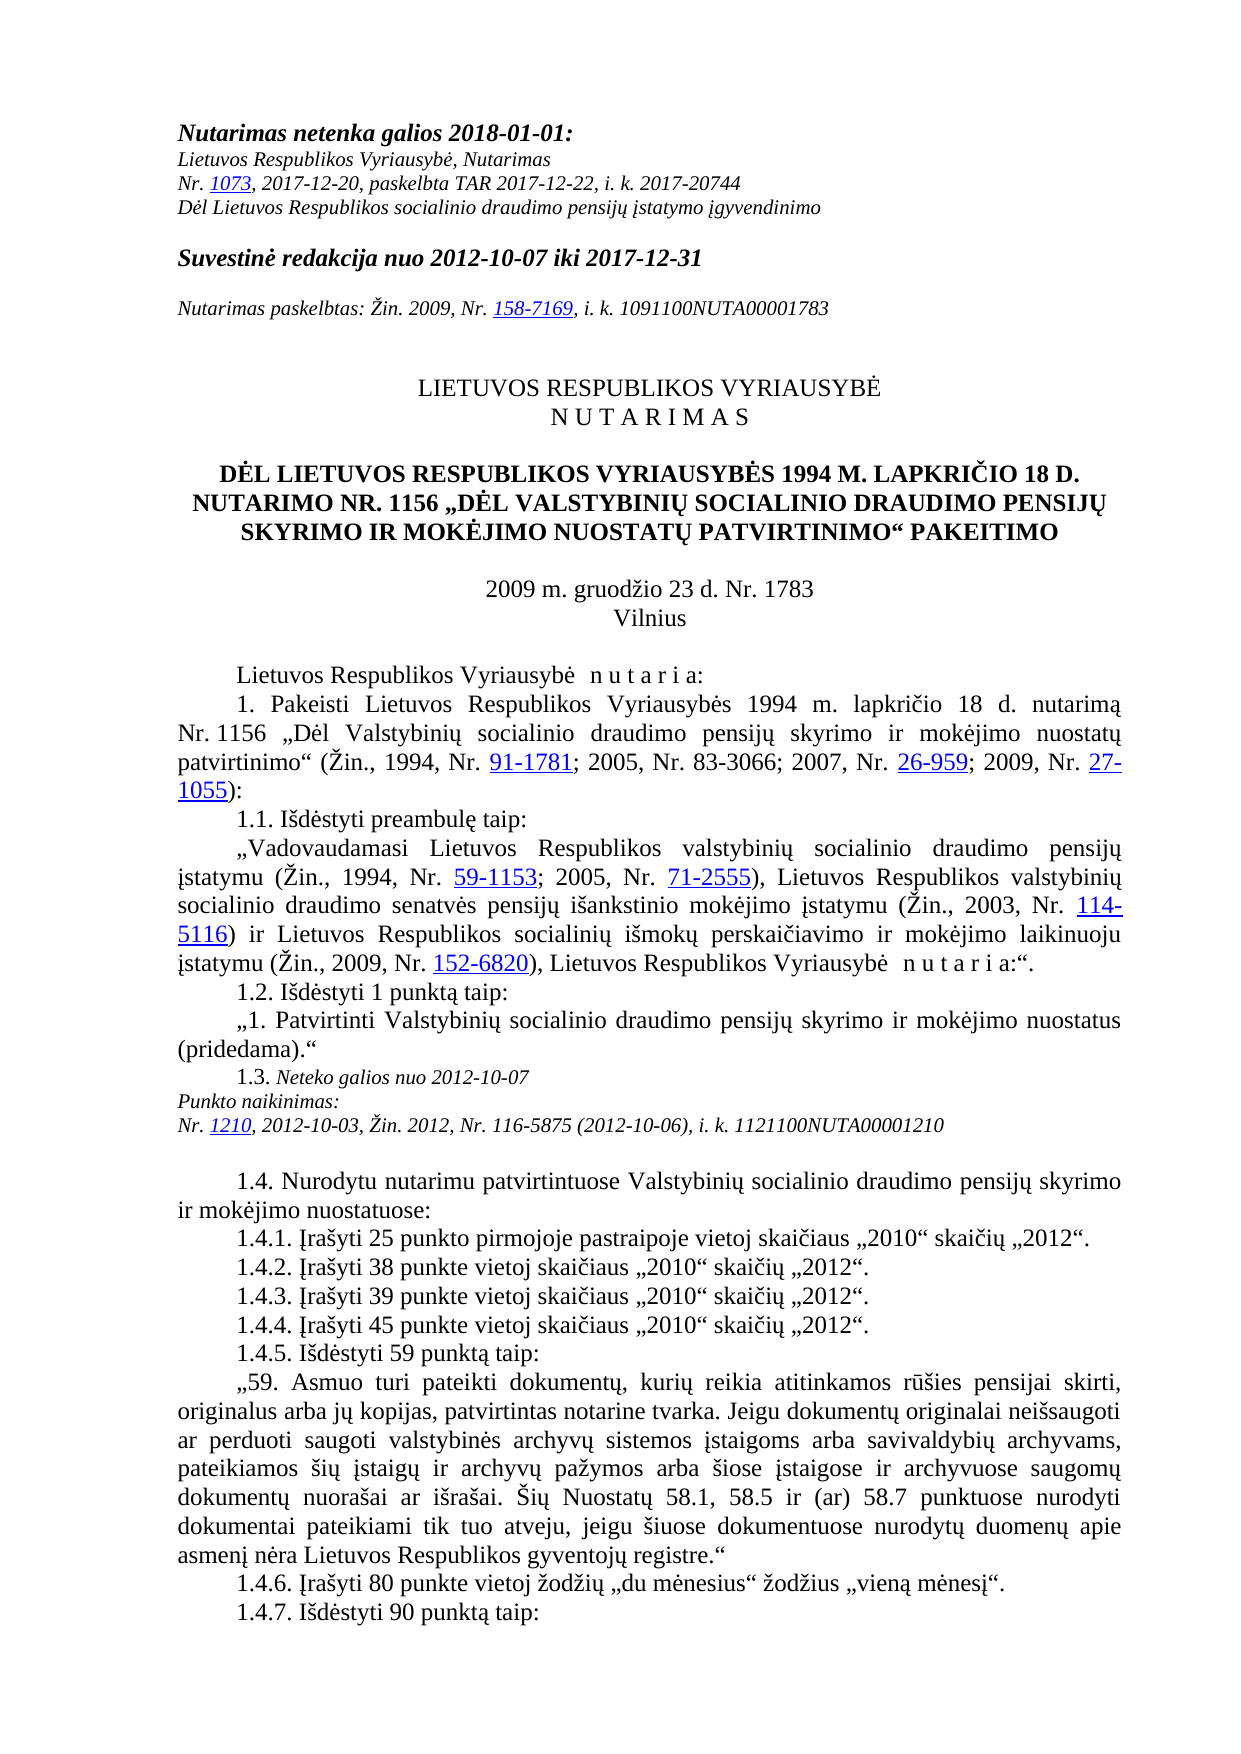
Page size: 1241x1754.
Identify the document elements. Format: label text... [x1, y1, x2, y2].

text 1.4.3. Įrašyti 39 punkte vietoj skaičiaus „2010“ skaičių „2012“. [177, 1281, 1122, 1310]
text 2009 m. gruodžio 23 d. Nr. 1783 [177, 574, 1122, 603]
text Lietuvos Respublikos Vyriausybė nutaria: [177, 660, 1122, 689]
text 1.4.6. Įrašyti 80 punkte vietoj žodžių „du mėnesius“ žodžius „vieną mėnesį“. [177, 1568, 1122, 1597]
text „Vadovaudamasi Lietuvos Respublikos valstybinių socialinio draudimo pensijų įstatymu (Žin., 1994, Nr. 59-1153; 2005, Nr. 71-2555), Lietuvos Respublikos valstybinių socialinio draudimo senatvės pensijų išankstinio mokėjimo įstatymu (Žin., 2003, Nr. 114-5116) ir Lietuvos Respublikos socialinių išmokų perskaičiavimo ir mokėjimo laikinuoju įstatymu (Žin., 2009, Nr. 152-6820), Lietuvos Respublikos Vyriausybė nutaria:“. [177, 833, 1122, 977]
text Punkto naikinimas: [177, 1089, 1122, 1113]
text 1.4.5. Išdėstyti 59 punktą taip: [177, 1338, 1122, 1367]
text 1.4.2. Įrašyti 38 punkte vietoj skaičiaus „2010“ skaičių „2012“. [177, 1252, 1122, 1281]
text 1.4.4. Įrašyti 45 punkte vietoj skaičiaus „2010“ skaičių „2012“. [177, 1310, 1122, 1338]
text Lietuvos Respublikos Vyriausybė, Nutarimas [177, 147, 1122, 171]
text Nutarimas paskelbtas: Žin. 2009, Nr. 158-7169, i. k. 1091100NUTA00001783 [177, 296, 1122, 320]
text 1.4. Nurodytu nutarimu patvirtintuose Valstybinių socialinio draudimo pensijų skyrimo ir mokėjimo nuostatuose: [177, 1166, 1122, 1223]
text „1. Patvirtinti Valstybinių socialinio draudimo pensijų skyrimo ir mokėjimo nuostatus (pridedama).“ [177, 1005, 1122, 1063]
text DĖL LIETUVOS RESPUBLIKOS VYRIAUSYBĖS 1994 M. LAPKRIČIO 18 D. NUTARIMO NR. 1156 „DĖL VALSTYBINIŲ SOCIALINIO DRAUDIMO PENSIJŲ SKYRIMO IR MOKĖJIMO NUOSTATŲ PATVIRTINIMO“ PAKEITIMO [177, 459, 1122, 545]
text Lietuvos Respublikos Vyriausybė [177, 373, 1122, 402]
text 1.4.1. Įrašyti 25 punkto pirmojoje pastraipoje vietoj skaičiaus „2010“ skaičių „2012“. [177, 1223, 1122, 1252]
text 1.2. Išdėstyti 1 punktą taip: [177, 977, 1122, 1005]
text Nutarimas netenka galios 2018-01-01: [177, 118, 1122, 147]
text Suvestinė redakcija nuo 2012-10-07 iki 2017-12-31 [177, 243, 1122, 272]
text Nr. 1073, 2017-12-20, paskelbta TAR 2017-12-22, i. k. 2017-20744 [177, 171, 1122, 195]
text „59. Asmuo turi pateikti dokumentų, kurių reikia atitinkamos rūšies pensijai skirti, originalus arba jų kopijas, patvirtintas notarine tvarka. Jeigu dokumentų originalai neišsaugoti ar perduoti saugoti valstybinės archyvų sistemos įstaigoms arba savivaldybių archyvams, pateikiamos šių įstaigų ir archyvų pažymos arba šiose įstaigose ir archyvuose saugomų dokumentų nuorašai ar išrašai. Šių Nuostatų 58.1, 58.5 ir (ar) 58.7 punktuose nurodyti dokumentai pateikiami tik tuo atveju, jeigu šiuose dokumentuose nurodytų duomenų apie asmenį nėra Lietuvos Respublikos gyventojų registre.“ [177, 1367, 1122, 1568]
text Nr. 1210, 2012-10-03, Žin. 2012, Nr. 116-5875 (2012-10-06), i. k. 1121100NUTA00001210 [177, 1113, 1122, 1137]
text 1.4.7. Išdėstyti 90 punktą taip: [177, 1597, 1122, 1626]
text Dėl Lietuvos Respublikos socialinio draudimo pensijų įstatymo įgyvendinimo [177, 195, 1122, 219]
text Vilnius [177, 603, 1122, 632]
text 1.1. Išdėstyti preambulę taip: [177, 804, 1122, 833]
text NUTARIMAS [177, 402, 1122, 430]
text 1.3. Neteko galios nuo 2012-10-07 [177, 1063, 1122, 1089]
text 1. Pakeisti Lietuvos Respublikos Vyriausybės 1994 m. lapkričio 18 d. nutarimą Nr. 1156 „Dėl Valstybinių socialinio draudimo pensijų skyrimo ir mokėjimo nuostatų patvirtinimo“ (Žin., 1994, Nr. 91-1781; 2005, Nr. 83-3066; 2007, Nr. 26-959; 2009, Nr. 27-1055): [177, 689, 1122, 804]
